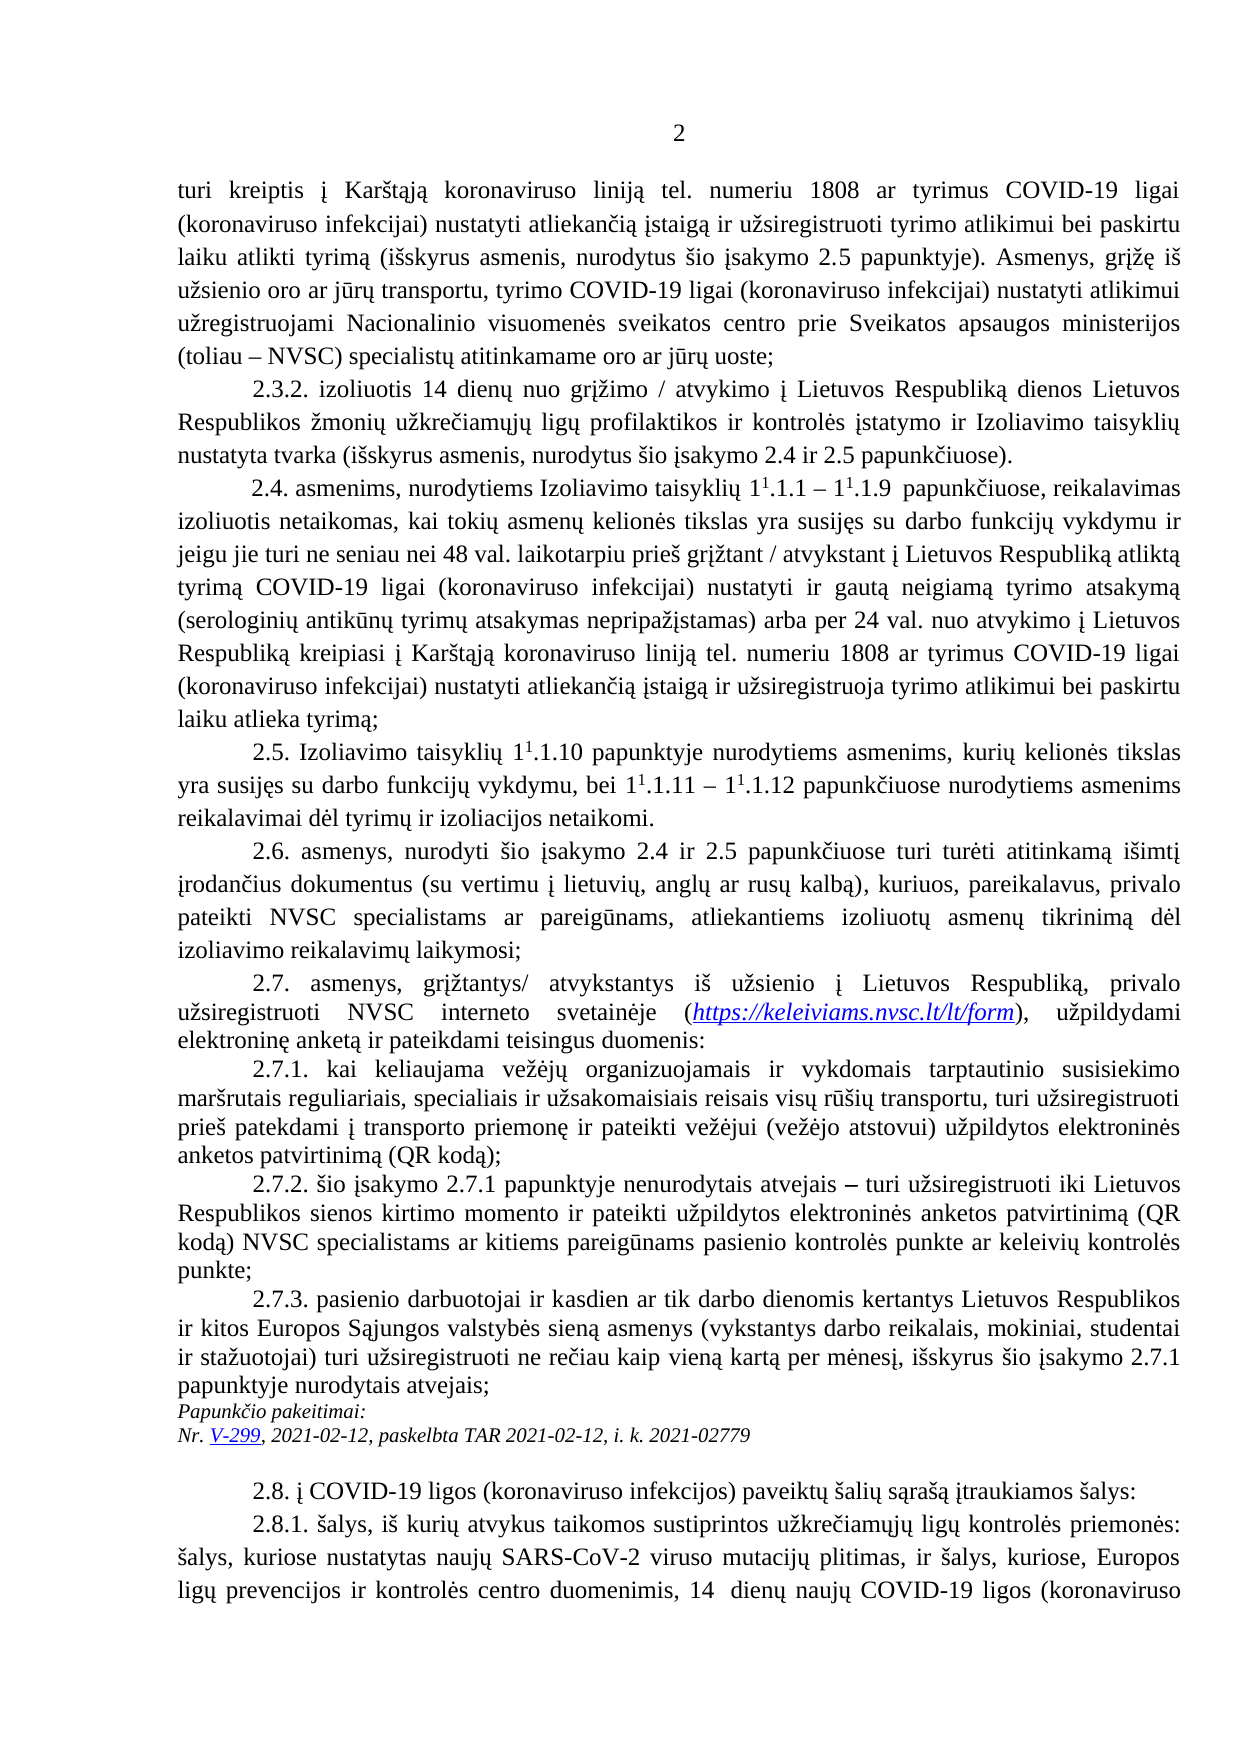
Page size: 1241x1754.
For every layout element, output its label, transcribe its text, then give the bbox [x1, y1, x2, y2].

text 2.4. asmenims, nurodytiems Izoliavimo taisyklių 11.1.1 – 11.1.9 papunkčiuose, reikalavimas izoliuotis netaikomas, kai tokių asmenų kelionės tikslas yra susijęs su darbo funkcijų vykdymu ir jeigu jie turi ne seniau nei 48 val. laikotarpiu prieš grįžtant / atvykstant į Lietuvos Respubliką atliktą tyrimą COVID-19 ligai (koronaviruso infekcijai) nustatyti ir gautą neigiamą tyrimo atsakymą (serologinių antikūnų tyrimų atsakymas nepripažįstamas) arba per 24 val. nuo atvykimo į Lietuvos Respubliką kreipiasi į Karštąją koronaviruso liniją tel. numeriu 1808 ar tyrimus COVID-19 ligai (koronaviruso infekcijai) nustatyti atliekančią įstaigą ir užsiregistruoja tyrimo atlikimui bei paskirtu laiku atlieka tyrimą; [177, 473, 1181, 733]
text 2.5. Izoliavimo taisyklių 11.1.10 papunktyje nurodytiems asmenims, kurių kelionės tikslas yra susijęs su darbo funkcijų vykdymu, bei 11.1.11 – 11.1.12 papunkčiuose nurodytiems asmenims reikalavimai dėl tyrimų ir izoliacijos netaikomi. [177, 737, 1181, 832]
text Papunkčio pakeitimai: [177, 1399, 1181, 1423]
text 2.7.1. kai keliaujama vežėjų organizuojamais ir vykdomais tarptautinio susisiekimo maršrutais reguliariais, specialiais ir užsakomaisiais reisais visų rūšių transportu, turi užsiregistruoti prieš patekdami į transporto priemonę ir pateikti vežėjui (vežėjo atstovui) užpildytos elektroninės anketos patvirtinimą (QR kodą); [177, 1054, 1181, 1169]
text 2.7.2. šio įsakymo 2.7.1 papunktyje nenurodytais atvejais – turi užsiregistruoti iki Lietuvos Respublikos sienos kirtimo momento ir pateikti užpildytos elektroninės anketos patvirtinimą (QR kodą) NVSC specialistams ar kitiems pareigūnams pasienio kontrolės punkte ar keleivių kontrolės punkte; [177, 1169, 1181, 1284]
text Nr. V-299, 2021-02-12, paskelbta TAR 2021-02-12, i. k. 2021-02779 [177, 1423, 1181, 1447]
text 2.8. į COVID-19 ligos (koronaviruso infekcijos) paveiktų šalių sąrašą įtraukiamos šalys: [177, 1476, 1181, 1505]
text 2.3.2. izoliuotis 14 dienų nuo grįžimo / atvykimo į Lietuvos Respubliką dienos Lietuvos Respublikos žmonių užkrečiamųjų ligų profilaktikos ir kontrolės įstatymo ir Izoliavimo taisyklių nustatyta tvarka (išskyrus asmenis, nurodytus šio įsakymo 2.4 ir 2.5 papunkčiuose). [177, 374, 1181, 468]
text turi kreiptis į Karštąją koronaviruso liniją tel. numeriu 1808 ar tyrimus COVID-19 ligai (koronaviruso infekcijai) nustatyti atliekančią įstaigą ir užsiregistruoti tyrimo atlikimui bei paskirtu laiku atlikti tyrimą (išskyrus asmenis, nurodytus šio įsakymo 2.5 papunktyje). Asmenys, grįžę iš užsienio oro ar jūrų transportu, tyrimo COVID-19 ligai (koronaviruso infekcijai) nustatyti atlikimui užregistruojami Nacionalinio visuomenės sveikatos centro prie Sveikatos apsaugos ministerijos (toliau – NVSC) specialistų atitinkamame oro ar jūrų uoste; [177, 176, 1181, 369]
text 2.6. asmenys, nurodyti šio įsakymo 2.4 ir 2.5 papunkčiuose turi turėti atitinkamą išimtį įrodančius dokumentus (su vertimu į lietuvių, anglų ar rusų kalbą), kuriuos, pareikalavus, privalo pateikti NVSC specialistams ar pareigūnams, atliekantiems izoliuotų asmenų tikrinimą dėl izoliavimo reikalavimų laikymosi; [177, 836, 1181, 964]
text 2.7.3. pasienio darbuotojai ir kasdien ar tik darbo dienomis kertantys Lietuvos Respublikos ir kitos Europos Sąjungos valstybės sieną asmenys (vykstantys darbo reikalais, mokiniai, studentai ir stažuotojai) turi užsiregistruoti ne rečiau kaip vieną kartą per mėnesį, išskyrus šio įsakymo 2.7.1 papunktyje nurodytais atvejais; [177, 1284, 1181, 1399]
text 2.7. asmenys, grįžtantys/ atvykstantys iš užsienio į Lietuvos Respubliką, privalo užsiregistruoti NVSC interneto svetainėje (https://keleiviams.nvsc.lt/lt/form), užpildydami elektroninę anketą ir pateikdami teisingus duomenis: [177, 968, 1181, 1054]
text 2.8.1. šalys, iš kurių atvykus taikomos sustiprintos užkrečiamųjų ligų kontrolės priemonės: šalys, kuriose nustatytas naujų SARS-CoV-2 viruso mutacijų plitimas, ir šalys, kuriose, Europos ligų prevencijos ir kontrolės centro duomenimis, 14 dienų naujų COVID-19 ligos (koronaviruso [177, 1509, 1181, 1604]
